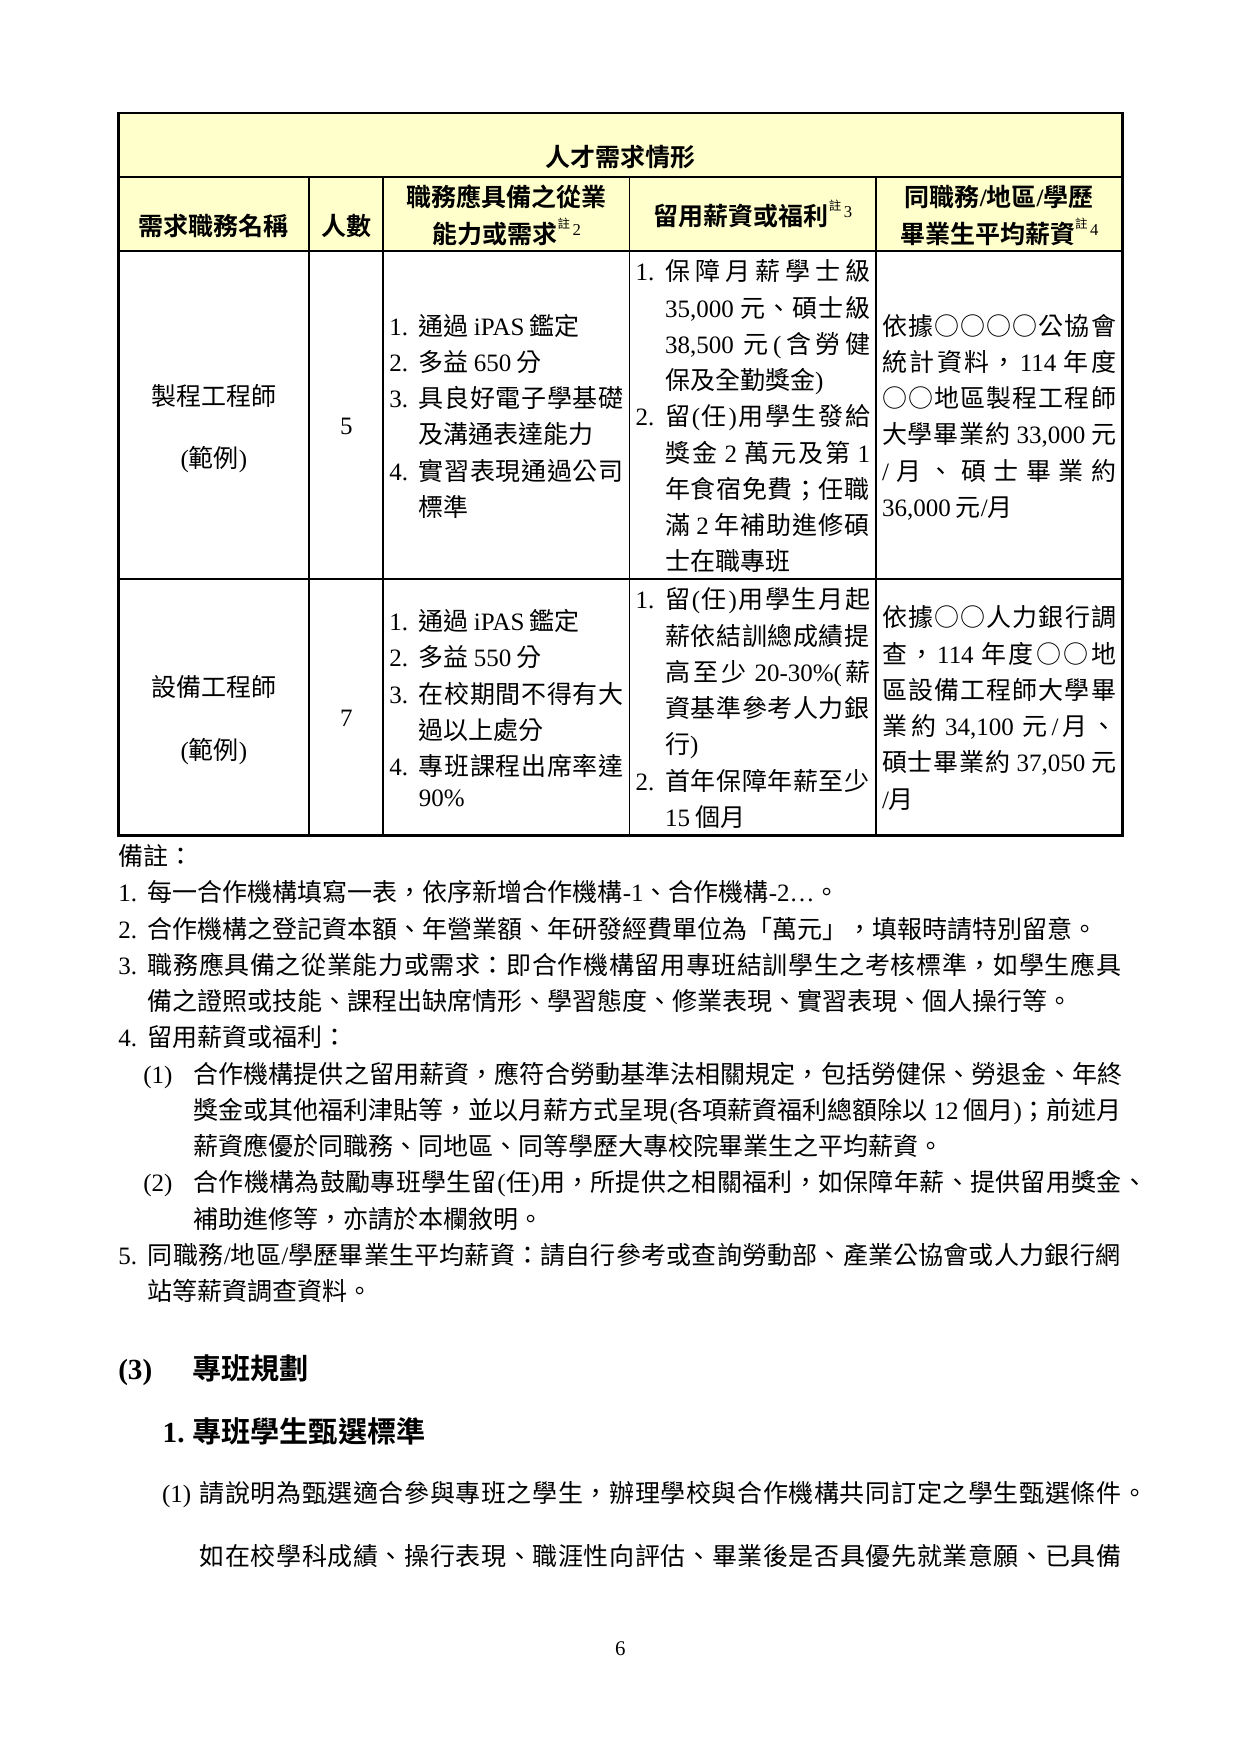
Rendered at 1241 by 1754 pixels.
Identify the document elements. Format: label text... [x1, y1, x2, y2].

list 專班學生甄選標準 [162, 1388, 1122, 1450]
table_cell 留(任)用學生月起薪依結訓總成績提高至少20-30%(薪資基準參考人力銀行) 首年保障年薪至少15個月 [630, 580, 875, 833]
table_cell 保障月薪學士級35,000元、碩士級38,500元(含勞健保及全勤獎金) 留(任)用學生發給獎金2萬元及第1年食宿免費；任職滿2年補助進修碩士在職專班 [630, 252, 875, 578]
table_cell 人才需求情形 [120, 114, 1121, 176]
table_cell 同職務/地區/學歷 畢業生平均薪資註4 [877, 178, 1121, 250]
table_cell 留用薪資或福利註3 [630, 178, 875, 250]
list 合作機構之登記資本額、年營業額、年研發經費單位為「萬元」，填報時請特別留意。 [118, 909, 1122, 945]
list 留用薪資或福利： [118, 1018, 1122, 1054]
list 合作機構提供之留用薪資，應符合勞動基準法相關規定，包括勞健保、勞退金、年終獎金或其他福利津貼等，並以月薪方式呈現(各項薪資福利總額除以12個月)；前述月薪資應優於同職務、同地區、同等學歷大專校院畢業生之平均薪資。 [143, 1054, 1122, 1163]
text 備註： [118, 837, 1122, 873]
list 專班規劃 [118, 1345, 1122, 1388]
table_cell 職務應具備之從業 能力或需求註2 [384, 178, 629, 250]
table_cell 依據○○人力銀行調查，114年度○○地區設備工程師大學畢業約34,100元/月、碩士畢業約37,050元/月 [877, 580, 1121, 833]
list 請說明為甄選適合參與專班之學生，辦理學校與合作機構共同訂定之學生甄選條件。如在校學科成績、操行表現、職涯性向評估、畢業後是否具優先就業意願、已具備之證照或能力等。若專班由二所以上學校共同辦理或有多家合作機構共同參與，應敘明協調及統整機制。 [162, 1450, 1122, 1575]
table_cell 7 [310, 580, 382, 833]
list 同職務/地區/學歷畢業生平均薪資：請自行參考或查詢勞動部、產業公協會或人力銀行網站等薪資調查資料。 [118, 1235, 1122, 1308]
table_cell 設備工程師 (範例) [120, 580, 308, 833]
list 職務應具備之從業能力或需求：即合作機構留用專班結訓學生之考核標準，如學生應具備之證照或技能、課程出缺席情形、學習態度、修業表現、實習表現、個人操行等。 [118, 945, 1122, 1018]
table_cell 通過iPAS鑑定 多益550分 在校期間不得有大過以上處分 專班課程出席率達90% [384, 580, 629, 833]
table_cell 5 [310, 252, 382, 578]
table_cell 通過iPAS鑑定 多益650分 具良好電子學基礎及溝通表達能力 實習表現通過公司標準 [384, 252, 629, 578]
list 合作機構為鼓勵專班學生留(任)用，所提供之相關福利，如保障年薪、提供留用獎金、補助進修等，亦請於本欄敘明。 [143, 1163, 1122, 1235]
table_cell 需求職務名稱 [120, 178, 308, 250]
table_cell 製程工程師 (範例) [120, 252, 308, 578]
table_cell 依據○○○○公協會統計資料，114年度○○地區製程工程師大學畢業約33,000元/月、碩士畢業約36,000元/月 [877, 252, 1121, 578]
list 每一合作機構填寫一表，依序新增合作機構-1、合作機構-2…。 [118, 873, 1122, 909]
table_cell 人數 [310, 178, 382, 250]
